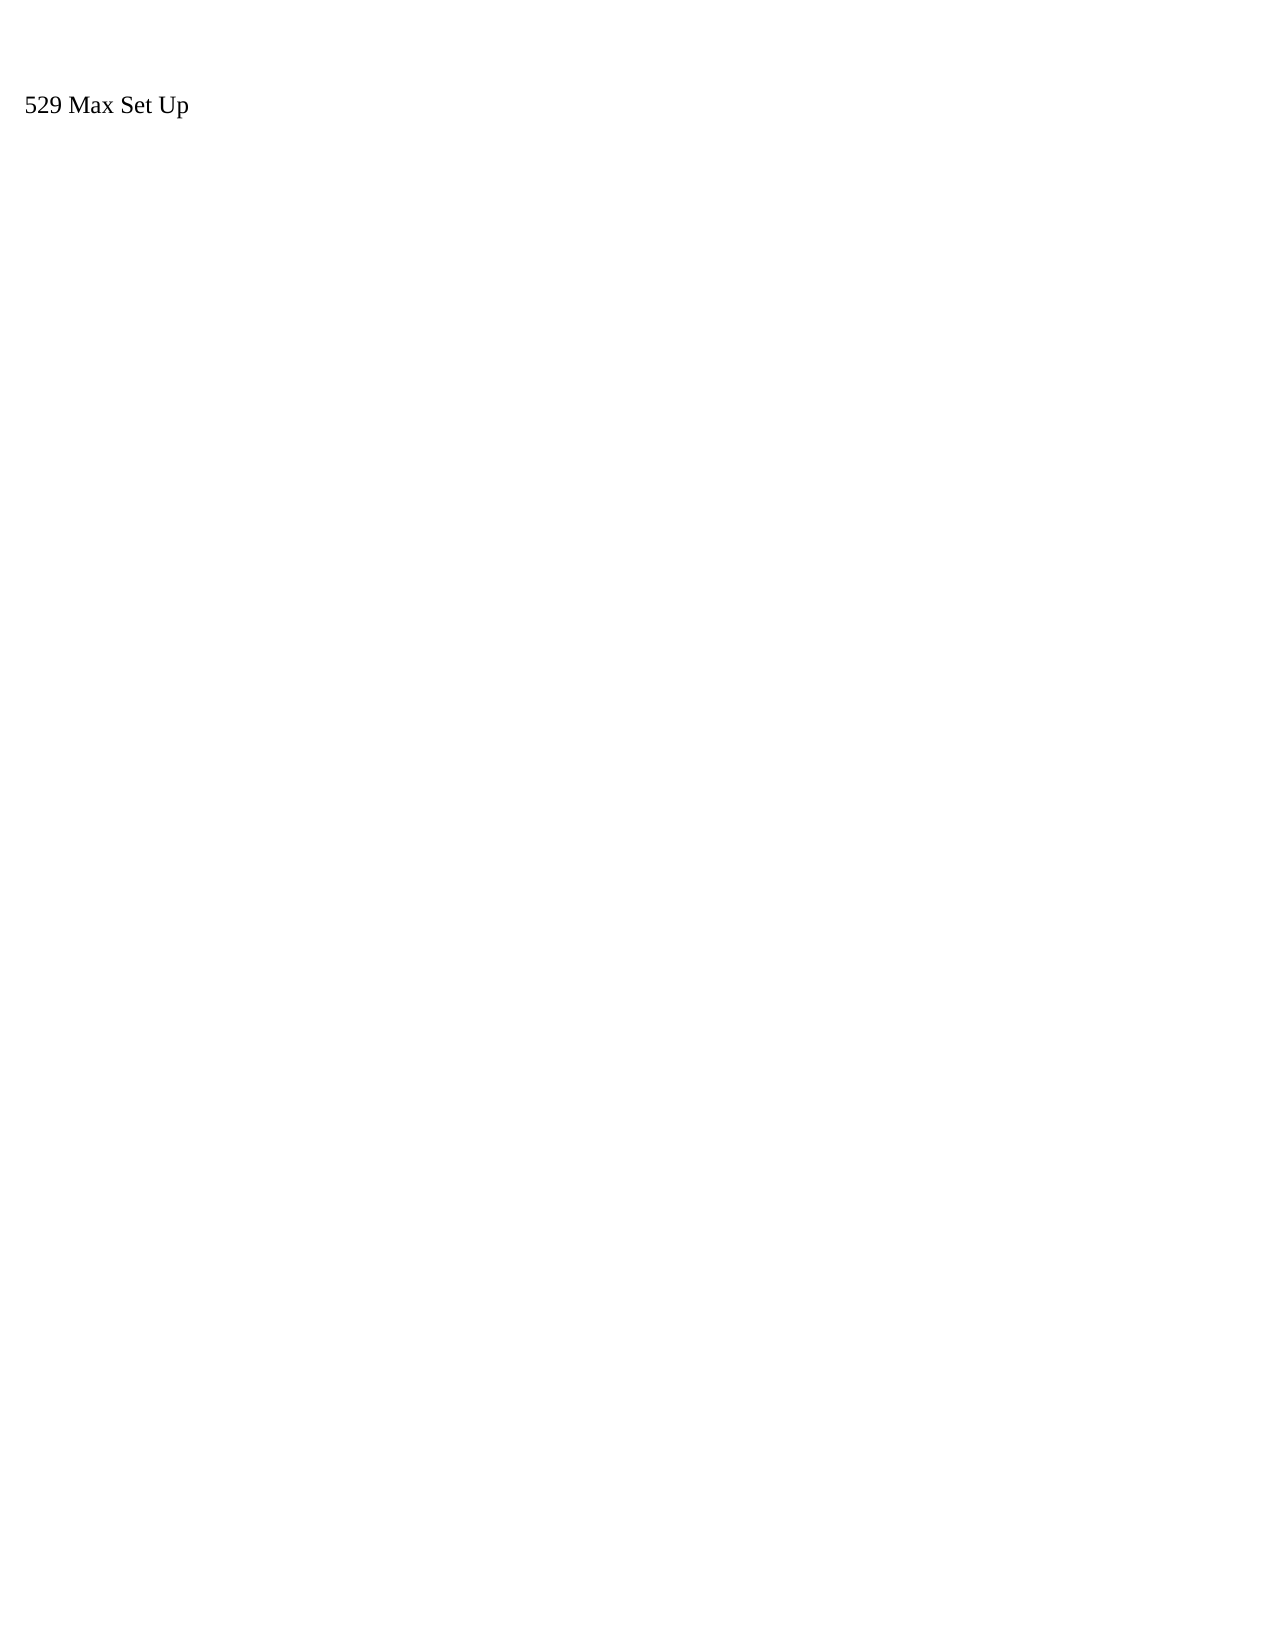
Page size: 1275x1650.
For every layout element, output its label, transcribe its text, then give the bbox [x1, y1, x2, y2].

text 529 Max Set Up [24, 90, 419, 119]
